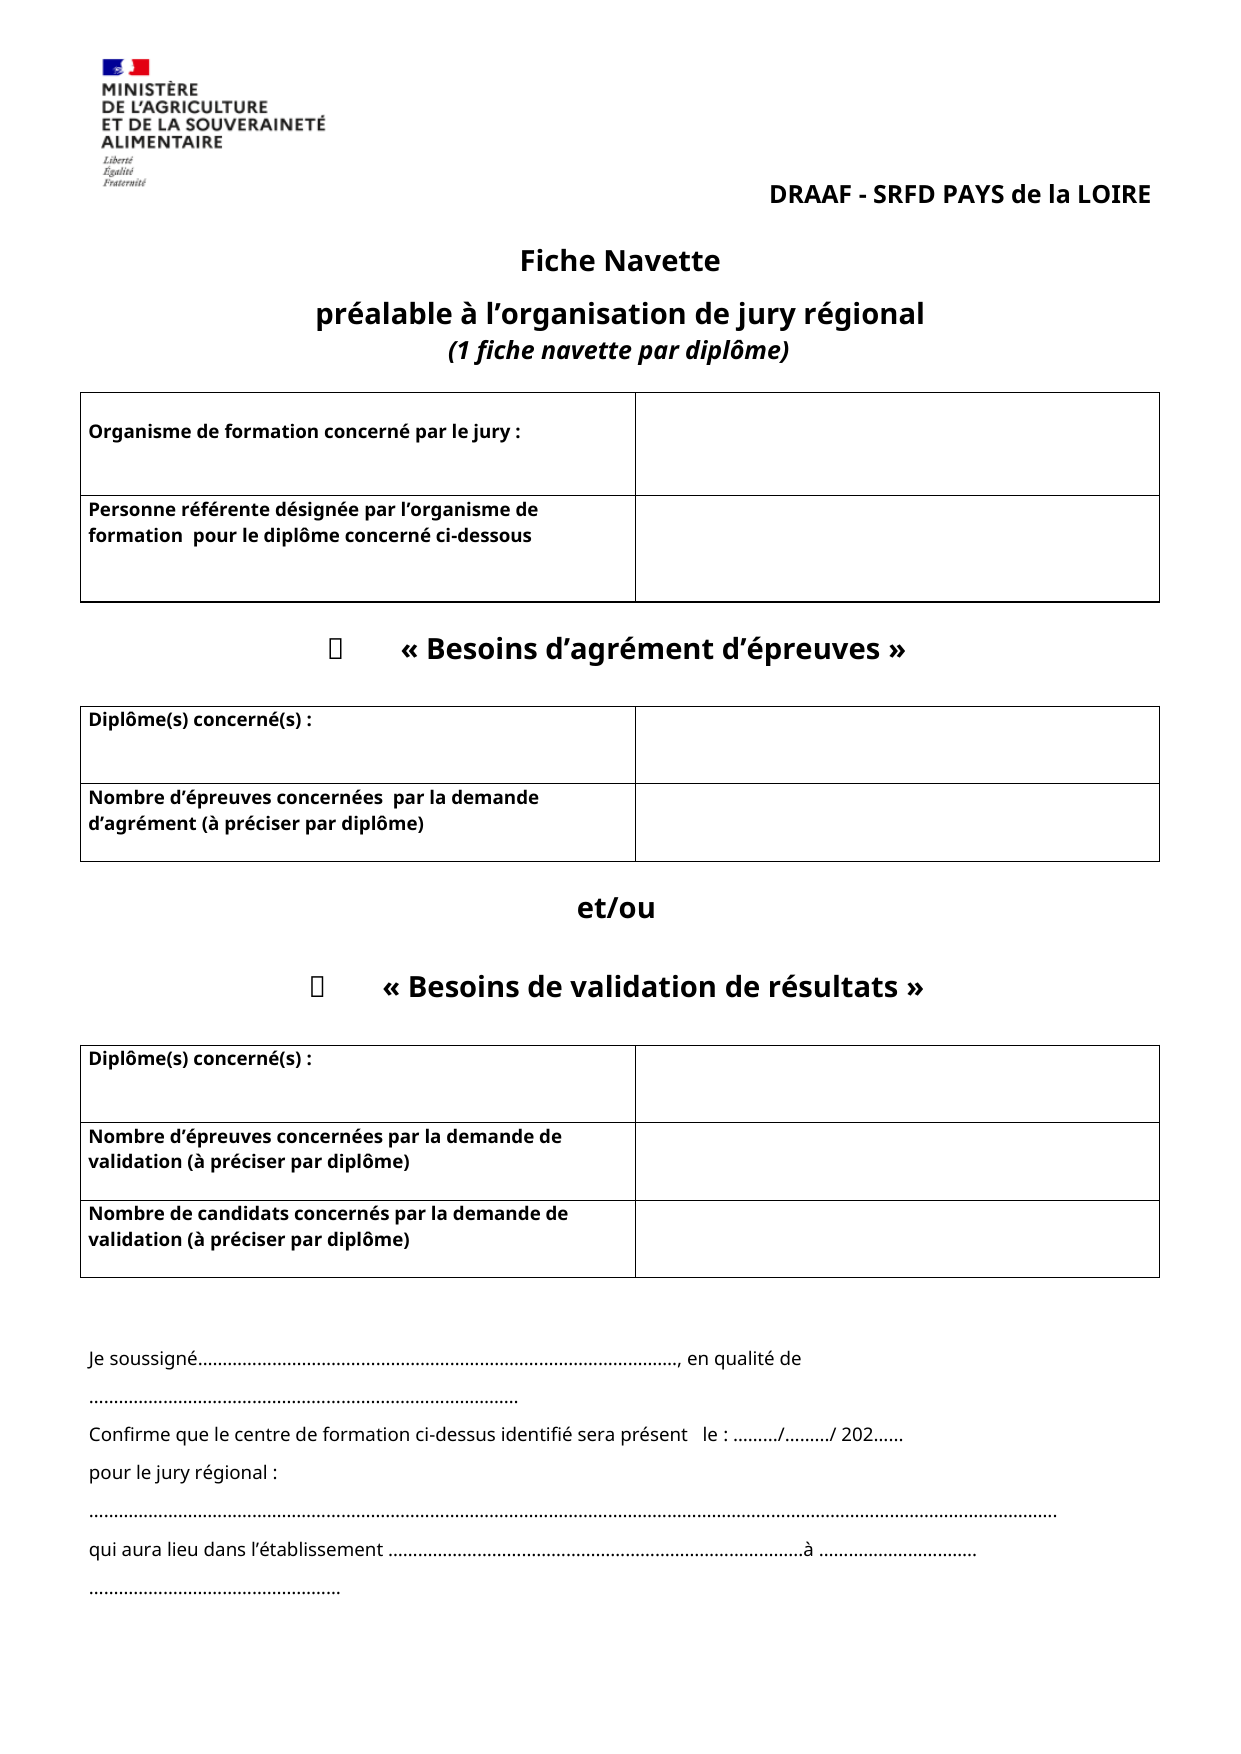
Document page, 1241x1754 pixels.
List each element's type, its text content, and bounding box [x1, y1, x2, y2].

table_header Diplôme(s) concerné(s) : [81, 707, 635, 783]
text qui aura lieu dans l’établissement ………………………………………………………………………...à …………………………..…………………………………………… [89, 1536, 1151, 1600]
table_cell [636, 1123, 1159, 1200]
table_cell [636, 784, 1159, 861]
table_header [636, 393, 1159, 495]
table_cell Personne référente désignée par l’organisme de formation pour le diplôme concerné ci-dessous [81, 496, 635, 601]
title préalable à l’organisation de jury régional [89, 293, 1151, 333]
table_cell Nombre d’épreuves concernées par la demande de validation (à préciser par diplôme) [81, 1123, 635, 1200]
text Je soussigné……………………………………………………………………………………., en qualité de …………………………………………………………………………… [89, 1345, 1151, 1408]
table_cell [636, 496, 1159, 601]
table_header [636, 707, 1159, 783]
title Fiche Navette [89, 241, 1151, 280]
table_header Organisme de formation concerné par le jury : [81, 393, 635, 495]
text Confirme que le centre de formation ci-dessus identifié sera présent le : …….../…….../ 202…... [89, 1421, 1151, 1447]
title  « Besoins d’agrément d’épreuves » [89, 628, 1151, 668]
table_header [636, 1046, 1159, 1122]
table_cell Nombre de candidats concernés par la demande de validation (à préciser par diplôme) [81, 1201, 635, 1277]
title et/ou [89, 887, 1151, 927]
subtitle (1 fiche navette par diplôme) [89, 333, 1151, 367]
table_header Diplôme(s) concerné(s) : [81, 1046, 635, 1122]
text pour le jury régional : ……………………………………………………………………………………………………………………………………………………………………………. [89, 1459, 1151, 1523]
title  « Besoins de validation de résultats » [89, 967, 1151, 1006]
table_cell Nombre d’épreuves concernées par la demande d’agrément (à préciser par diplôme) [81, 784, 635, 861]
picture [100, 58, 343, 191]
table_cell [636, 1201, 1159, 1277]
